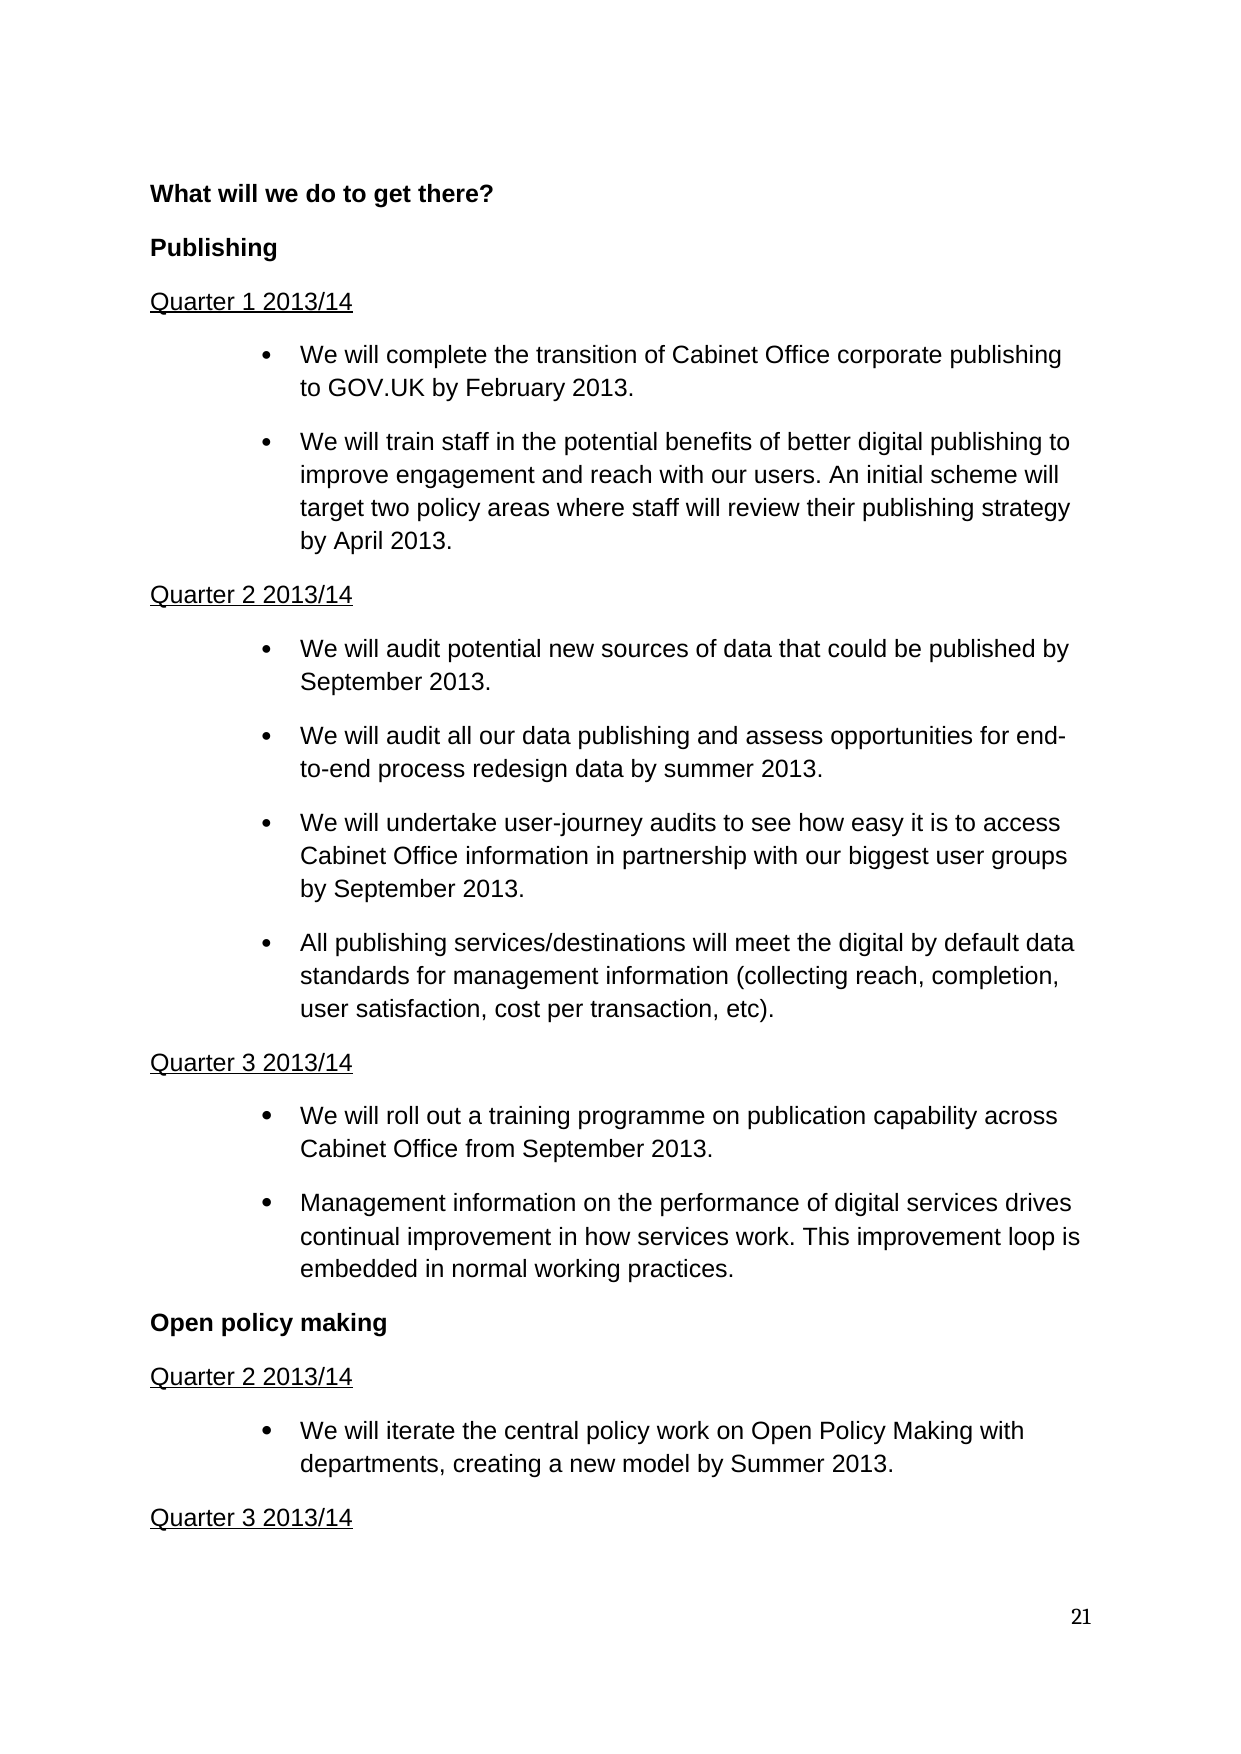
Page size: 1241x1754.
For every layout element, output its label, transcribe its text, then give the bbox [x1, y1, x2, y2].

text What will we do to get there? [150, 179, 1090, 207]
list Management information on the performance of digital services drives continual improvement in how services work. This improvement loop is embedded in normal working practices. [262, 1188, 1090, 1283]
list We will undertake user-journey audits to see how easy it is to access Cabinet Office information in partnership with our biggest user groups by September 2013. [262, 808, 1090, 902]
list We will iterate the central policy work on Open Policy Making with departments, creating a new model by Summer 2013. [262, 1416, 1090, 1478]
text Open policy making [150, 1308, 1090, 1337]
list All publishing services/destinations will meet the digital by default data standards for management information (collecting reach, completion, user satisfaction, cost per transaction, etc). [262, 928, 1090, 1022]
list We will audit all our data publishing and assess opportunities for end-to-end process redesign data by summer 2013. [262, 721, 1090, 783]
text Quarter 3 2013/14 [150, 1503, 1090, 1532]
list We will audit potential new sources of data that could be published by September 2013. [262, 634, 1090, 696]
list We will train staff in the potential benefits of better digital publishing to improve engagement and reach with our users. An initial scheme will target two policy areas where staff will review their publishing strategy by April 2013. [262, 427, 1090, 555]
text Quarter 3 2013/14 [150, 1047, 1090, 1076]
list We will roll out a training programme on publication capability across Cabinet Office from September 2013. [262, 1101, 1090, 1163]
list We will complete the transition of Cabinet Office corporate publishing to GOV.UK by February 2013. [262, 340, 1090, 402]
text Quarter 2 2013/14 [150, 1362, 1090, 1391]
text Publishing [150, 233, 1090, 261]
text Quarter 2 2013/14 [150, 580, 1090, 609]
text Quarter 1 2013/14 [150, 286, 1090, 315]
